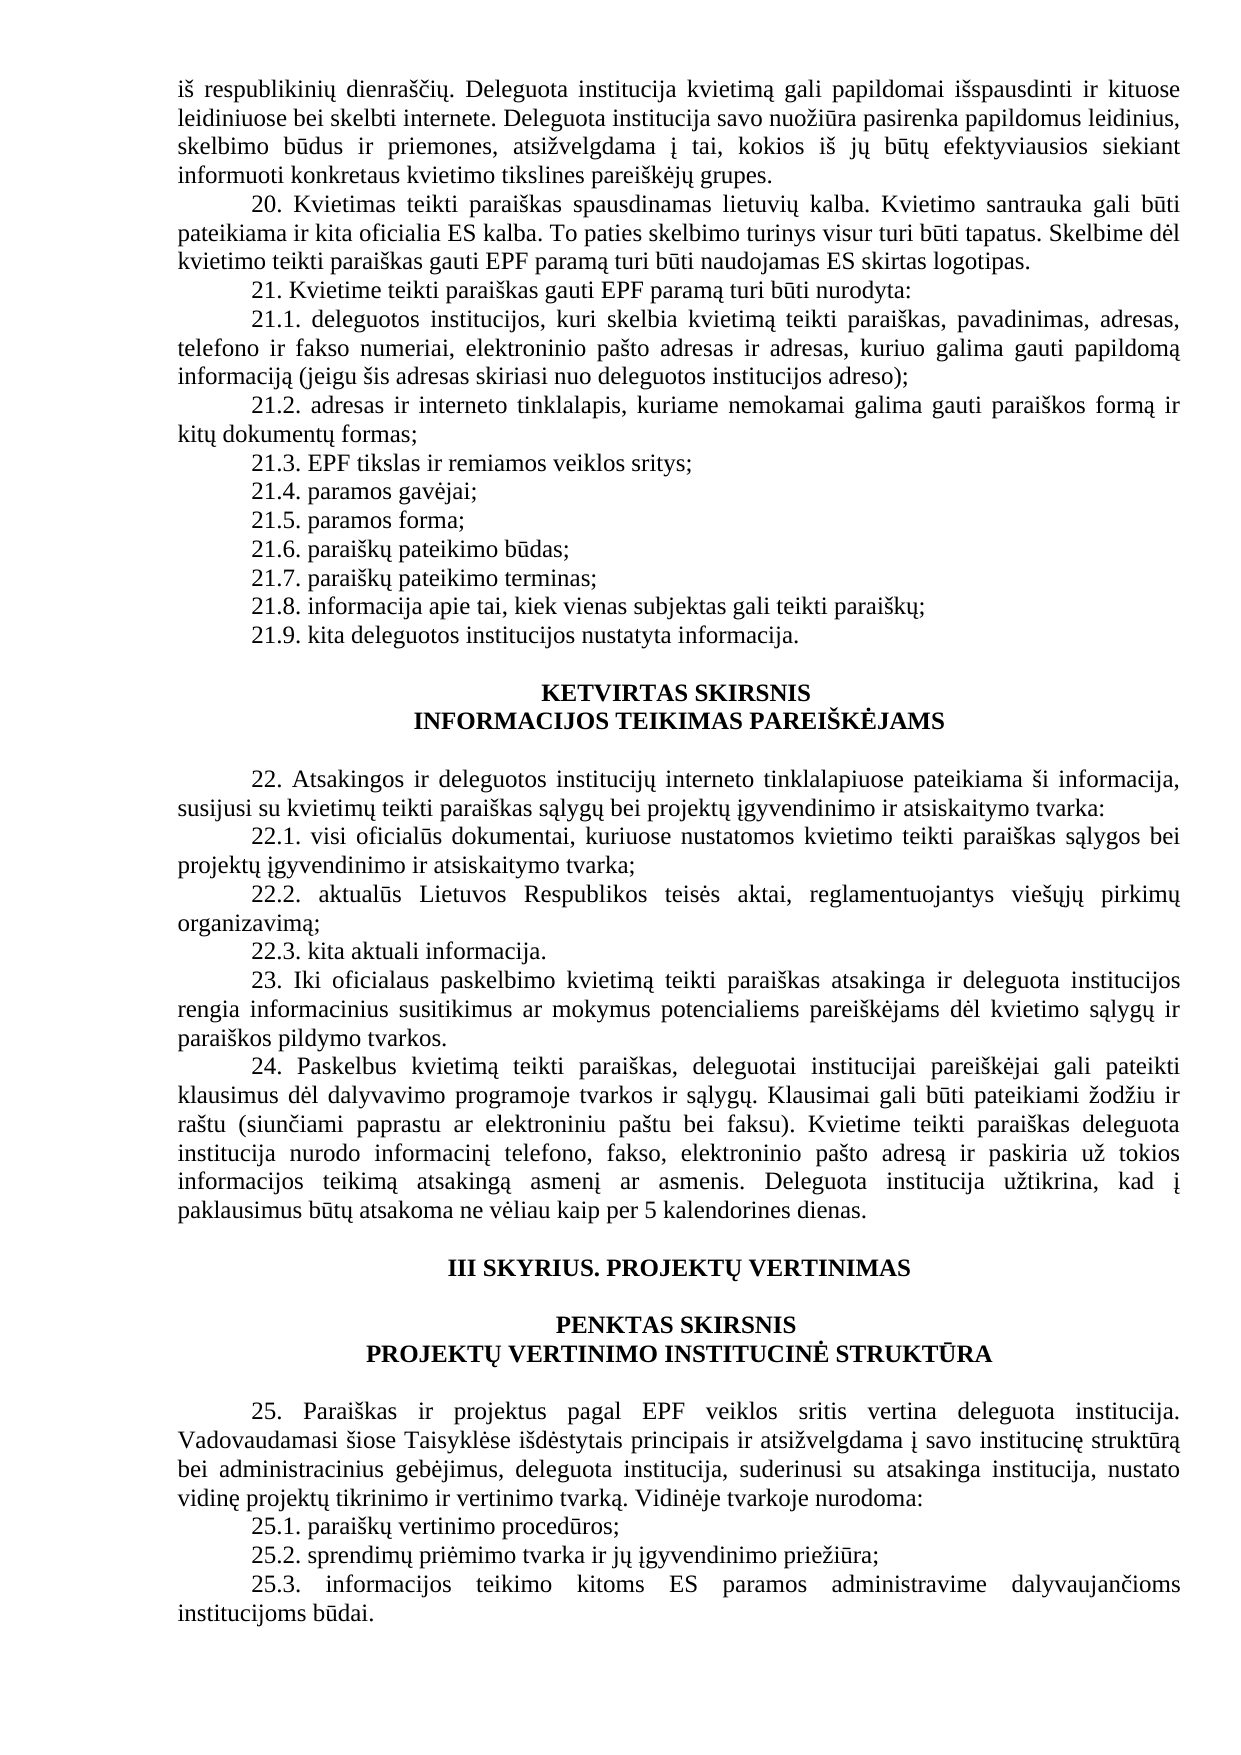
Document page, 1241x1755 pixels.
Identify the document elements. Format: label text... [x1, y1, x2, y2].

text PROJEKTŲ VERTINIMO INSTITUCINĖ STRUKTŪRA [177, 1339, 1181, 1368]
text III SKYRIUS. PROJEKTŲ VERTINIMAS [177, 1253, 1181, 1281]
text 21.5. paramos forma; [177, 505, 1181, 534]
text KETVIRTAS SKIRSNIS [177, 678, 1181, 706]
text 21.1. deleguotos institucijos, kuri skelbia kvietimą teikti paraiškas, pavadinimas, adresas, telefono ir fakso numeriai, elektroninio pašto adresas ir adresas, kuriuo galima gauti papildomą informaciją (jeigu šis adresas skiriasi nuo deleguotos institucijos adreso); [177, 304, 1181, 390]
text INFORMACIJOS TEIKIMAS PAREIŠKĖJAMS [177, 706, 1181, 735]
text 21. Kvietime teikti paraiškas gauti EPF paramą turi būti nurodyta: [177, 275, 1181, 304]
text 21.6. paraiškų pateikimo būdas; [177, 534, 1181, 563]
text 20. Kvietimas teikti paraiškas spausdinamas lietuvių kalba. Kvietimo santrauka gali būti pateikiama ir kita oficialia ES kalba. To paties skelbimo turinys visur turi būti tapatus. Skelbime dėl kvietimo teikti paraiškas gauti EPF paramą turi būti naudojamas ES skirtas logotipas. [177, 189, 1181, 275]
text 25.1. paraiškų vertinimo procedūros; [177, 1511, 1181, 1540]
text 21.4. paramos gavėjai; [177, 476, 1181, 505]
text 24. Paskelbus kvietimą teikti paraiškas, deleguotai institucijai pareiškėjai gali pateikti klausimus dėl dalyvavimo programoje tvarkos ir sąlygų. Klausimai gali būti pateikiami žodžiu ir raštu (siunčiami paprastu ar elektroniniu paštu bei faksu). Kvietime teikti paraiškas deleguota institucija nurodo informacinį telefono, fakso, elektroninio pašto adresą ir paskiria už tokios informacijos teikimą atsakingą asmenį ar asmenis. Deleguota institucija užtikrina, kad į paklausimus būtų atsakoma ne vėliau kaip per 5 kalendorines dienas. [177, 1051, 1181, 1224]
text 25.2. sprendimų priėmimo tvarka ir jų įgyvendinimo priežiūra; [177, 1540, 1181, 1569]
text 21.3. EPF tikslas ir remiamos veiklos sritys; [177, 448, 1181, 476]
text 23. Iki oficialaus paskelbimo kvietimą teikti paraiškas atsakinga ir deleguota institucijos rengia informacinius susitikimus ar mokymus potencialiems pareiškėjams dėl kvietimo sąlygų ir paraiškos pildymo tvarkos. [177, 965, 1181, 1051]
text iš respublikinių dienraščių. Deleguota institucija kvietimą gali papildomai išspausdinti ir kituose leidiniuose bei skelbti internete. Deleguota institucija savo nuožiūra pasirenka papildomus leidinius, skelbimo būdus ir priemones, atsižvelgdama į tai, kokios iš jų būtų efektyviausios siekiant informuoti konkretaus kvietimo tikslines pareiškėjų grupes. [177, 74, 1181, 189]
text 21.7. paraiškų pateikimo terminas; [177, 563, 1181, 591]
text 25.3. informacijos teikimo kitoms ES paramos administravime dalyvaujančioms institucijoms būdai. [177, 1569, 1181, 1626]
text 22. Atsakingos ir deleguotos institucijų interneto tinklalapiuose pateikiama ši informacija, susijusi su kvietimų teikti paraiškas sąlygų bei projektų įgyvendinimo ir atsiskaitymo tvarka: [177, 764, 1181, 821]
text 22.2. aktualūs Lietuvos Respublikos teisės aktai, reglamentuojantys viešųjų pirkimų organizavimą; [177, 879, 1181, 936]
text 22.1. visi oficialūs dokumentai, kuriuose nustatomos kvietimo teikti paraiškas sąlygos bei projektų įgyvendinimo ir atsiskaitymo tvarka; [177, 821, 1181, 879]
text 21.8. informacija apie tai, kiek vienas subjektas gali teikti paraiškų; [177, 591, 1181, 620]
text PENKTAS SKIRSNIS [177, 1310, 1181, 1339]
text 25. Paraiškas ir projektus pagal EPF veiklos sritis vertina deleguota institucija. Vadovaudamasi šiose Taisyklėse išdėstytais principais ir atsižvelgdama į savo institucinę struktūrą bei administracinius gebėjimus, deleguota institucija, suderinusi su atsakinga institucija, nustato vidinę projektų tikrinimo ir vertinimo tvarką. Vidinėje tvarkoje nurodoma: [177, 1396, 1181, 1511]
text 22.3. kita aktuali informacija. [177, 936, 1181, 965]
text 21.9. kita deleguotos institucijos nustatyta informacija. [177, 620, 1181, 649]
text 21.2. adresas ir interneto tinklalapis, kuriame nemokamai galima gauti paraiškos formą ir kitų dokumentų formas; [177, 390, 1181, 448]
